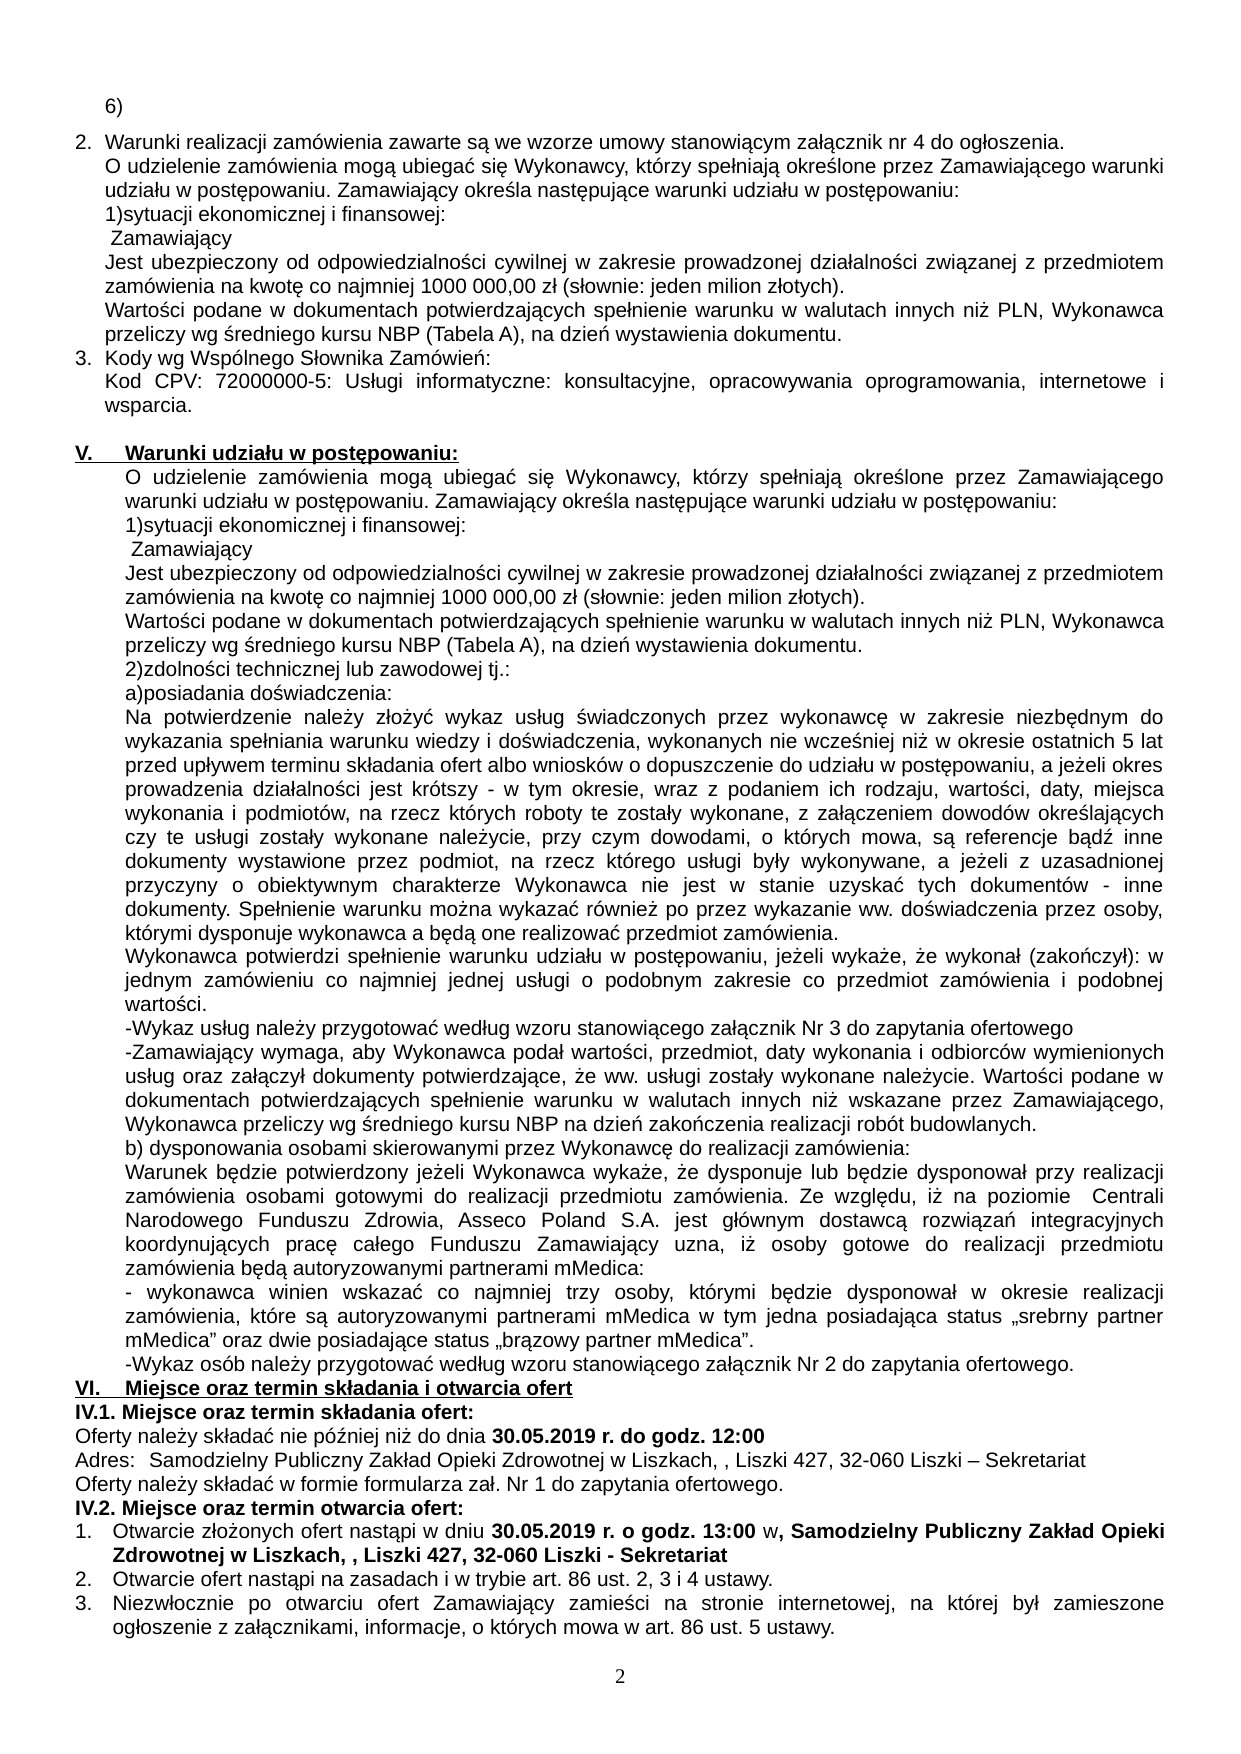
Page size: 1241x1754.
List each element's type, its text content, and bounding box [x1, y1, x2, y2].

list Wartości podane w dokumentach potwierdzających spełnienie warunku w walutach innych niż PLN, Wykonawca przeliczy wg średniego kursu NBP (Tabela A), na dzień wystawienia dokumentu. [104, 297, 1165, 345]
text -Wykaz osób należy przygotować według wzoru stanowiącego załącznik Nr 2 do zapytania ofertowego. [125, 1352, 1165, 1376]
text Warunek będzie potwierdzony jeżeli Wykonawca wykaże, że dysponuje lub będzie dysponował przy realizacji zamówienia osobami gotowymi do realizacji przedmiotu zamówienia. Ze względu, iż na poziomie Centrali Narodowego Funduszu Zdrowia, Asseco Poland S.A. jest głównym dostawcą rozwiązań integracyjnych koordynujących pracę całego Funduszu Zamawiający uzna, iż osoby gotowe do realizacji przedmiotu zamówienia będą autoryzowanymi partnerami mMedica: [125, 1160, 1165, 1280]
text Oferty należy składać nie później niż do dnia 30.05.2019 r. do godz. 12:00 [75, 1423, 1165, 1447]
text O udzielenie zamówienia mogą ubiegać się Wykonawcy, którzy spełniają określone przez Zamawiającego warunki udziału w postępowaniu. Zamawiający określa następujące warunki udziału w postępowaniu: [125, 465, 1165, 513]
list Miejsce oraz termin składania i otwarcia ofert [75, 1376, 1165, 1399]
list Otwarcie ofert nastąpi na zasadach i w trybie art. 86 ust. 2, 3 i 4 ustawy. [75, 1567, 1165, 1591]
text - wykonawca winien wskazać co najmniej trzy osoby, którymi będzie dysponował w okresie realizacji zamówienia, które są autoryzowanymi partnerami mMedica w tym jedna posiadająca status „srebrny partner mMedica” oraz dwie posiadające status „brązowy partner mMedica”. [125, 1280, 1165, 1352]
text Wartości podane w dokumentach potwierdzających spełnienie warunku w walutach innych niż PLN, Wykonawca przeliczy wg średniego kursu NBP (Tabela A), na dzień wystawienia dokumentu. [125, 609, 1165, 657]
text 1)sytuacji ekonomicznej i finansowej: [125, 513, 1165, 537]
text Adres: Samodzielny Publiczny Zakład Opieki Zdrowotnej w Liszkach, , Liszki 427, 32-060 Liszki – Sekretariat [75, 1447, 1165, 1471]
text b) dysponowania osobami skierowanymi przez Wykonawcę do realizacji zamówienia: [125, 1136, 1165, 1160]
list Otwarcie złożonych ofert nastąpi w dniu 30.05.2019 r. o godz. 13:00 w, Samodzielny Publiczny Zakład Opieki Zdrowotnej w Liszkach, , Liszki 427, 32-060 Liszki - Sekretariat [75, 1519, 1165, 1567]
text -Wykaz usług należy przygotować według wzoru stanowiącego załącznik Nr 3 do zapytania ofertowego [125, 1016, 1165, 1040]
list Jest ubezpieczony od odpowiedzialności cywilnej w zakresie prowadzonej działalności związanej z przedmiotem zamówienia na kwotę co najmniej 1000 000,00 zł (słownie: jeden milion złotych). [104, 249, 1165, 297]
text Wykonawca potwierdzi spełnienie warunku udziału w postępowaniu, jeżeli wykaże, że wykonał (zakończył): w jednym zamówieniu co najmniej jednej usługi o podobnym zakresie co przedmiot zamówienia i podobnej wartości. [125, 944, 1165, 1016]
text -Zamawiający wymaga, aby Wykonawca podał wartości, przedmiot, daty wykonania i odbiorców wymienionych usług oraz załączył dokumenty potwierdzające, że ww. usługi zostały wykonane należycie. Wartości podane w dokumentach potwierdzających spełnienie warunku w walutach innych niż wskazane przez Zamawiającego, Wykonawca przeliczy wg średniego kursu NBP na dzień zakończenia realizacji robót budowlanych. [125, 1040, 1165, 1136]
text a)posiadania doświadczenia: [125, 681, 1165, 705]
text IV.2. Miejsce oraz termin otwarcia ofert: [75, 1495, 1165, 1519]
list Kod CPV: 72000000-5: Usługi informatyczne: konsultacyjne, opracowywania oprogramowania, internetowe i wsparcia. [104, 369, 1165, 417]
list Niezwłocznie po otwarciu ofert Zamawiający zamieści na stronie internetowej, na której był zamieszone ogłoszenie z załącznikami, informacje, o których mowa w art. 86 ust. 5 ustawy. [75, 1591, 1165, 1639]
list Warunki udziału w postępowaniu: [75, 441, 1165, 465]
text 2)zdolności technicznej lub zawodowej tj.: [125, 657, 1165, 681]
list Zamawiający [104, 226, 1165, 249]
text 6) [104, 94, 1165, 118]
text IV.1. Miejsce oraz termin składania ofert: [75, 1399, 1165, 1423]
list O udzielenie zamówienia mogą ubiegać się Wykonawcy, którzy spełniają określone przez Zamawiającego warunki udziału w postępowaniu. Zamawiający określa następujące warunki udziału w postępowaniu: [104, 154, 1165, 202]
text Zamawiający [125, 537, 1165, 561]
list Kody wg Wspólnego Słownika Zamówień: [75, 345, 1165, 369]
text Jest ubezpieczony od odpowiedzialności cywilnej w zakresie prowadzonej działalności związanej z przedmiotem zamówienia na kwotę co najmniej 1000 000,00 zł (słownie: jeden milion złotych). [125, 561, 1165, 609]
list Warunki realizacji zamówienia zawarte są we wzorze umowy stanowiącym załącznik nr 4 do ogłoszenia. [75, 130, 1165, 154]
text Na potwierdzenie należy złożyć wykaz usług świadczonych przez wykonawcę w zakresie niezbędnym do wykazania spełniania warunku wiedzy i doświadczenia, wykonanych nie wcześniej niż w okresie ostatnich 5 lat przed upływem terminu składania ofert albo wniosków o dopuszczenie do udziału w postępowaniu, a jeżeli okres prowadzenia działalności jest krótszy - w tym okresie, wraz z podaniem ich rodzaju, wartości, daty, miejsca wykonania i podmiotów, na rzecz których roboty te zostały wykonane, z załączeniem dowodów określających czy te usługi zostały wykonane należycie, przy czym dowodami, o których mowa, są referencje bądź inne dokumenty wystawione przez podmiot, na rzecz którego usługi były wykonywane, a jeżeli z uzasadnionej przyczyny o obiektywnym charakterze Wykonawca nie jest w stanie uzyskać tych dokumentów - inne dokumenty. Spełnienie warunku można wykazać również po przez wykazanie ww. doświadczenia przez osoby, którymi dysponuje wykonawca a będą one realizować przedmiot zamówienia. [125, 705, 1165, 944]
list 1)sytuacji ekonomicznej i finansowej: [104, 202, 1165, 226]
text Oferty należy składać w formie formularza zał. Nr 1 do zapytania ofertowego. [75, 1471, 1165, 1495]
